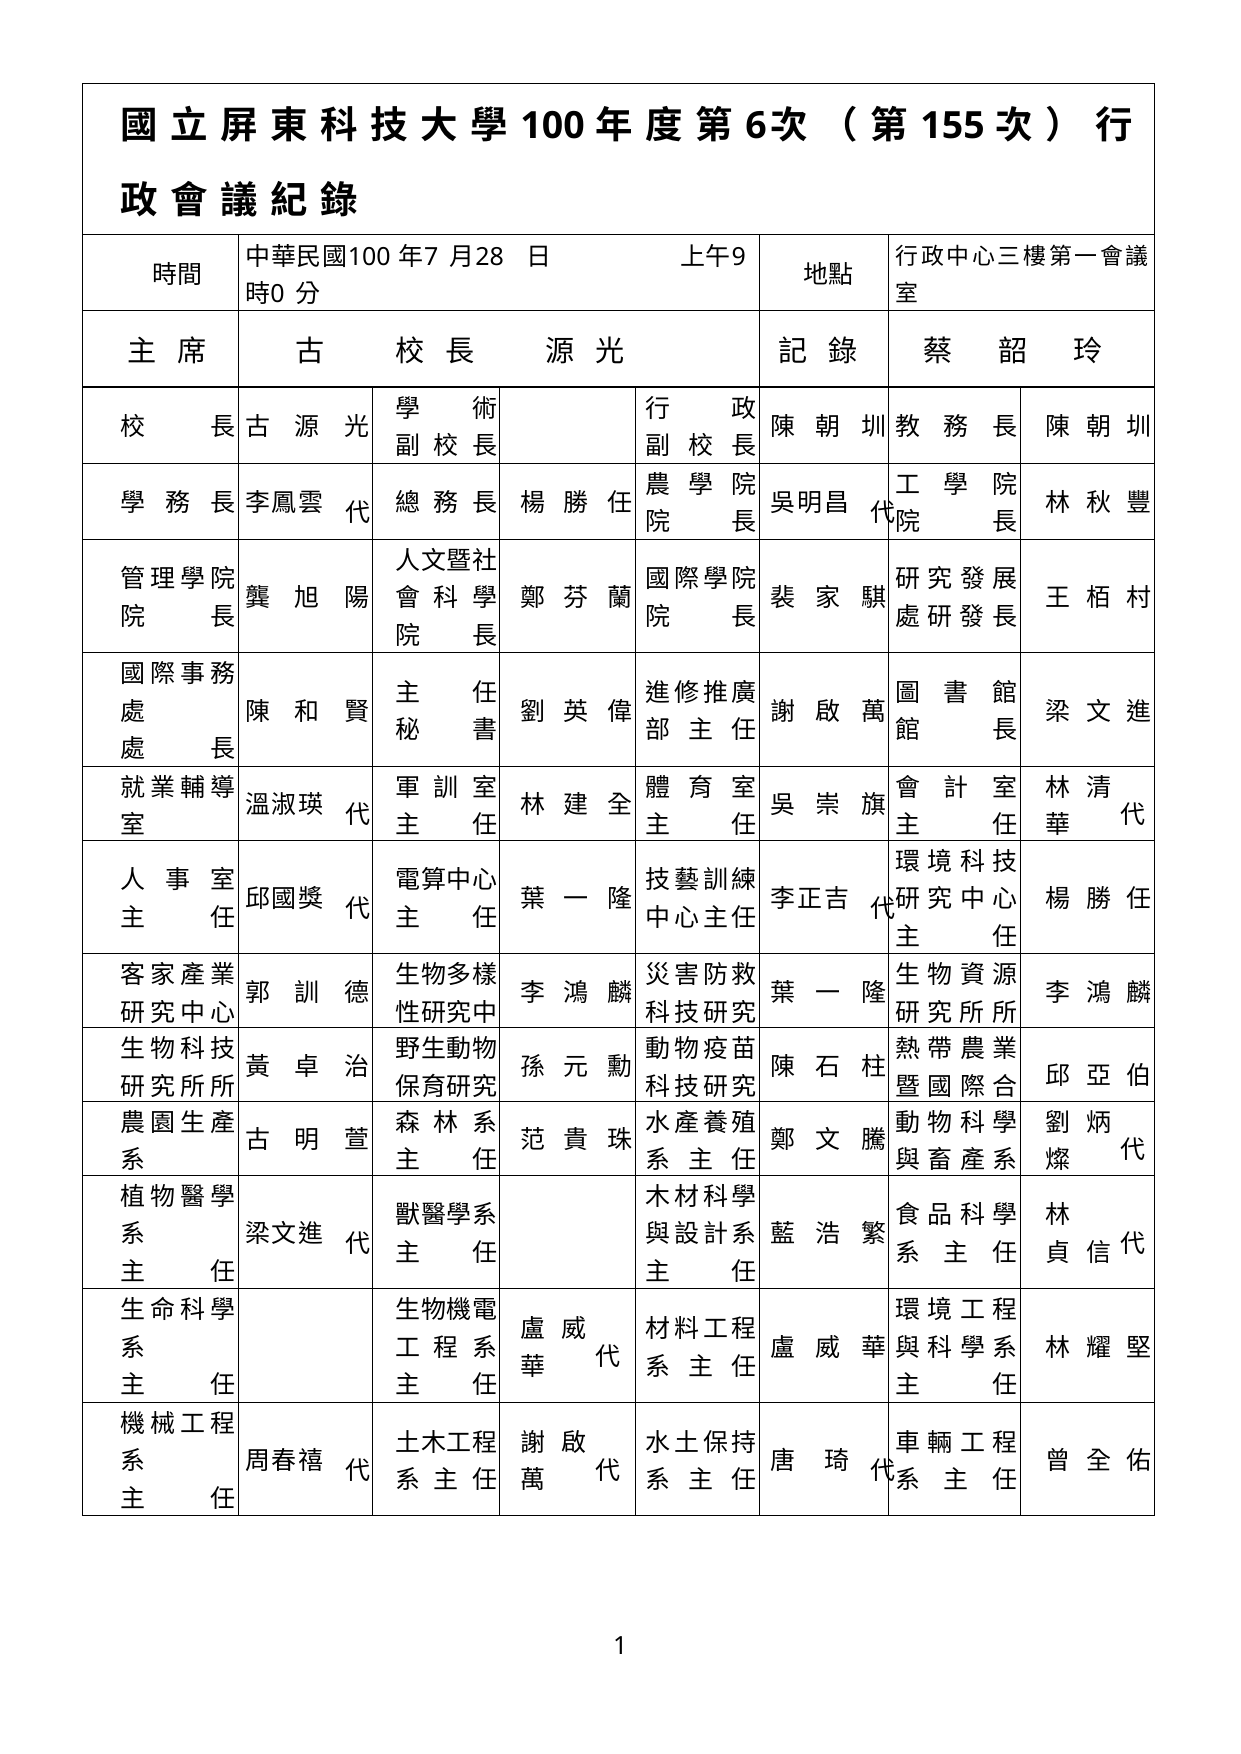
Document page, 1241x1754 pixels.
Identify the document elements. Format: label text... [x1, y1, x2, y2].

table_cell 國際學院院長 [636, 540, 759, 652]
table_cell 吳崇旗 [760, 767, 888, 839]
table_cell 技藝訓練中心主任 [636, 841, 759, 953]
table_cell 研究發展處研發長 [889, 540, 1020, 652]
table_cell 代 [852, 1403, 888, 1515]
table_cell 主席 [83, 311, 238, 386]
table_cell 水產養殖系主任 [636, 1102, 759, 1174]
table_cell 楊勝任 [1021, 841, 1154, 953]
table_cell 就業輔導室 主任 [83, 767, 238, 839]
table_cell 土木工程系主任 [373, 1403, 499, 1515]
table_cell 郭訓德 [239, 954, 372, 1027]
table_cell 會計室 主任 [889, 767, 1020, 839]
table_cell 代 [852, 841, 888, 953]
table_cell 食品科學系主任 [889, 1176, 1020, 1288]
table_cell 劉炳燦 [1021, 1102, 1114, 1174]
table_cell 人文暨社會科學 院長 [373, 540, 499, 652]
table_cell 工學院 院長 [889, 464, 1020, 538]
table_cell 人事室 主任 [83, 841, 238, 953]
table_cell 唐琦 [760, 1403, 852, 1515]
table_cell 林耀堅 [1021, 1289, 1154, 1402]
table_cell 代 [326, 841, 372, 953]
table_cell 環境工程與科學系主任 [889, 1289, 1020, 1402]
table_cell 農園生產系 主任 [83, 1102, 238, 1174]
table_cell 代 [1114, 1176, 1154, 1288]
table_cell 代 [1114, 1102, 1154, 1174]
table_cell 中華民國100年7月28 日 上午9時0分 [239, 235, 759, 310]
table_cell 車輛工程系主任 [889, 1403, 1020, 1515]
table_cell 陳和賢 [239, 653, 372, 766]
table_cell 陳石柱 [760, 1028, 888, 1101]
table_cell 生物資源研究所所長 [889, 954, 1020, 1027]
table_cell 電算中心 主任 [373, 841, 499, 953]
table_cell 森林系 主任 [373, 1102, 499, 1174]
table_cell 植物醫學系 主任 [83, 1176, 238, 1288]
table_cell 水土保持系主任 [636, 1403, 759, 1515]
table_cell 軍訓室 主任 [373, 767, 499, 839]
table_cell 進修推廣部主任 [636, 653, 759, 766]
table_cell 周春禧 [239, 1403, 326, 1515]
table_cell 蔡 韶 玲 [889, 311, 1154, 386]
table_cell 生命科學系 主任 [83, 1289, 238, 1402]
table_cell 藍浩繁 [760, 1176, 888, 1288]
table_cell 體育室 主任 [636, 767, 759, 839]
table_cell [239, 1289, 372, 1402]
table_cell 管理學院 院長 [83, 540, 238, 652]
table_cell 熱帶農業暨國際合作系主任 [889, 1028, 1020, 1101]
table_cell 農學院 院長 [636, 464, 759, 538]
table_cell 吳明昌 [760, 464, 852, 538]
table_cell 總務長 [373, 464, 499, 538]
table_cell 生物機電 工程系 主任 [373, 1289, 499, 1402]
table_cell 地點 [760, 235, 888, 310]
table_cell 行政中心三樓第一會議室 [889, 235, 1154, 310]
table_cell 王栢村 [1021, 540, 1154, 652]
table_cell 陳朝圳 [1021, 388, 1154, 462]
table_cell 主任 秘書 [373, 653, 499, 766]
table_cell 代 [1114, 767, 1154, 839]
table_cell 葉一隆 [500, 841, 635, 953]
table_cell 龔旭陽 [239, 540, 372, 652]
table_cell 時間 [83, 235, 238, 310]
table_cell 代 [589, 1289, 635, 1402]
table_cell 楊勝任 [500, 464, 635, 538]
table_cell 孫元勳 [500, 1028, 635, 1101]
table_cell 陳朝圳 [760, 388, 888, 462]
table_cell 鄭文騰 [760, 1102, 888, 1174]
table_cell 圖書館 館長 [889, 653, 1020, 766]
table_cell 材料工程系主任 [636, 1289, 759, 1402]
table_cell 野生動物保育研究所所長 [373, 1028, 499, 1101]
table_cell 古源光 [239, 388, 372, 462]
table_cell 林清華 [1021, 767, 1114, 839]
table_cell 黃卓治 [239, 1028, 372, 1101]
table_cell 木材科學與設計系主任 [636, 1176, 759, 1288]
table_cell 災害防救科技研究中心主任 [636, 954, 759, 1027]
table_cell 代 [852, 464, 888, 538]
table_cell 裴家騏 [760, 540, 888, 652]
table_cell [500, 388, 635, 462]
table_cell 邱亞伯 [1021, 1028, 1154, 1101]
table_cell 學術 副校長 [373, 388, 499, 462]
table_header 國立屏東科技大學100年度第6次（第155次）行政會議紀錄 [83, 84, 1154, 234]
table_cell 劉英偉 [500, 653, 635, 766]
table_cell 鄭芬蘭 [500, 540, 635, 652]
table_cell 葉一隆 [760, 954, 888, 1027]
table_cell [500, 1176, 635, 1288]
table_cell 生物科技研究所所長 [83, 1028, 238, 1101]
table_cell 謝啟萬 [760, 653, 888, 766]
table_cell 梁文進 [1021, 653, 1154, 766]
table_cell 林 貞信 [1021, 1176, 1114, 1288]
table_cell 李鳳雲 [239, 464, 326, 538]
table_cell 李鴻麟 [1021, 954, 1154, 1027]
table_cell 溫淑瑛 [239, 767, 326, 839]
table_cell 盧威華 [760, 1289, 888, 1402]
table_cell 校長 [83, 388, 238, 462]
table_cell 代 [326, 464, 372, 538]
table_cell 林秋豐 [1021, 464, 1154, 538]
table_cell 古明萱 [239, 1102, 372, 1174]
table_cell 古 校長 源光 [239, 311, 759, 386]
table_cell 李鴻麟 [500, 954, 635, 1027]
table_cell 代 [326, 1176, 372, 1288]
table_cell 代 [589, 1403, 635, 1515]
table_cell 獸醫學系 主任 [373, 1176, 499, 1288]
table_cell 盧威華 [500, 1289, 589, 1402]
table_cell 行政 副校長 [636, 388, 759, 462]
table_cell 曾全佑 [1021, 1403, 1154, 1515]
table_cell 環境科技研究中心主任 [889, 841, 1020, 953]
table_cell 代 [326, 1403, 372, 1515]
table_cell 生物多樣性研究中心主任 [373, 954, 499, 1027]
table_cell 記錄 [760, 311, 888, 386]
table_cell 謝啟萬 [500, 1403, 589, 1515]
table_cell 李正吉 [760, 841, 852, 953]
table_cell 國際事務處 處長 [83, 653, 238, 766]
table_cell 動物科學 與畜產系 主任 [889, 1102, 1020, 1174]
table_cell 林建全 [500, 767, 635, 839]
table_cell 動物疫苗科技研究所所長 [636, 1028, 759, 1101]
table_cell 范貴珠 [500, 1102, 635, 1174]
table_cell 教務長 [889, 388, 1020, 462]
table_cell 邱國獎 [239, 841, 326, 953]
table_cell 梁文進 [239, 1176, 326, 1288]
table_cell 客家產業研究中心主任 [83, 954, 238, 1027]
table_cell 學務長 [83, 464, 238, 538]
table_cell 代 [326, 767, 372, 839]
table_cell 機械工程系 主任 [83, 1403, 238, 1515]
